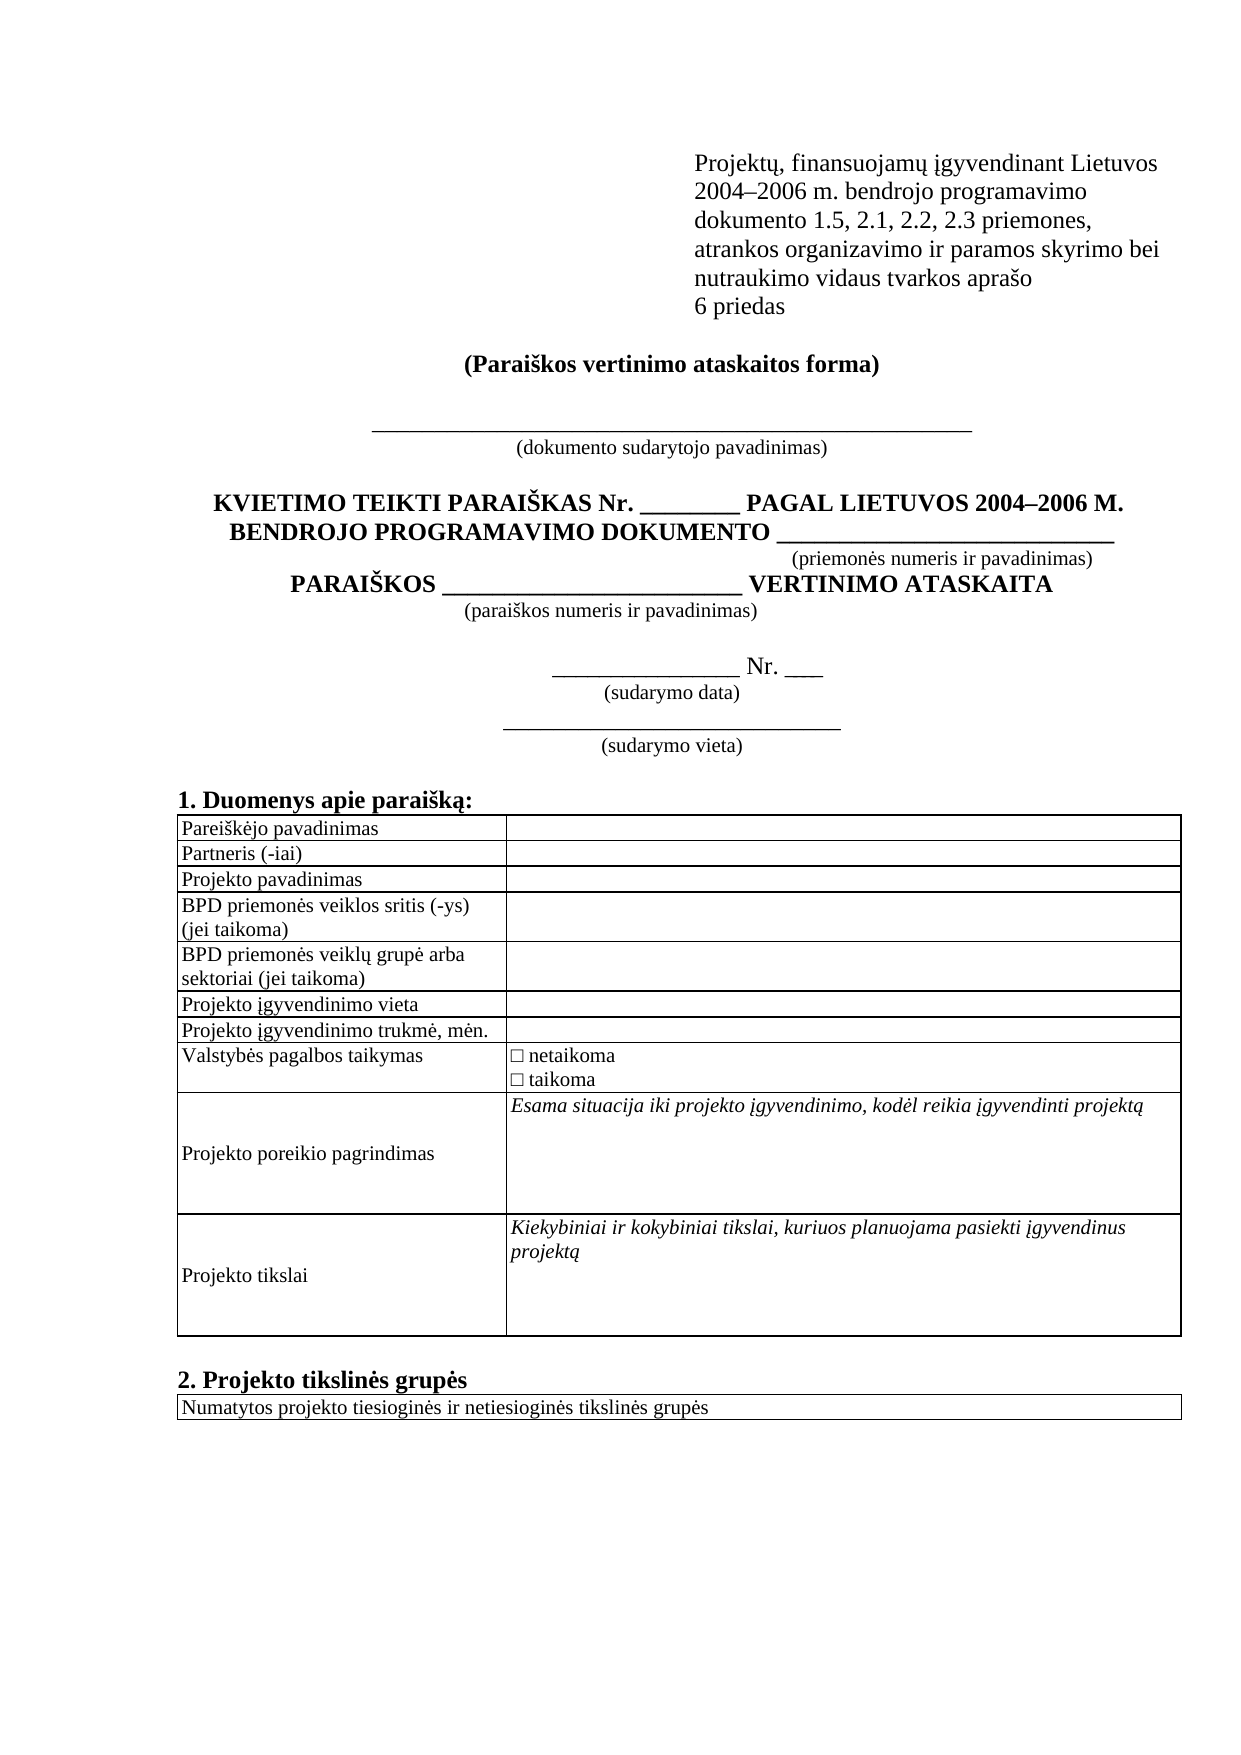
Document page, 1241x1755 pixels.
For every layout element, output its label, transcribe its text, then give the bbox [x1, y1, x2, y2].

text nutraukimo vidaus tvarkos aprašo [694, 263, 1166, 291]
text PARAIŠKOS ________________________ VERTINIMO ATASKAITA [177, 569, 1166, 598]
text 2004–2006 m. bendrojo programavimo [694, 176, 1166, 205]
table_cell [507, 841, 511, 865]
table_cell [507, 1018, 511, 1042]
text dokumento 1.5, 2.1, 2.2, 2.3 priemones, [694, 205, 1166, 234]
text Projektų, finansuojamų įgyvendinant Lietuvos [694, 148, 1166, 176]
table_cell Projekto tikslai [502, 1215, 506, 1335]
text 2. Projekto tikslinės grupės [177, 1365, 1166, 1394]
table_cell [507, 893, 1180, 941]
text atrankos organizavimo ir paramos skyrimo bei [694, 234, 1166, 263]
text KVIETIMO TEIKTI PARAIŠKAS Nr. ________ PAGAL LIETUVOS 2004–2006 M. [177, 488, 1166, 517]
text Nr. [177, 651, 1166, 680]
table_cell Kiekybiniai ir kokybiniai tikslai, kuriuos planuojama pasiekti įgyvendinus projektą [507, 1215, 1180, 1335]
text (paraiškos numeris ir pavadinimas) [177, 598, 1166, 622]
text (Paraiškos vertinimo ataskaitos forma) [177, 349, 1166, 378]
text ___________________________ [177, 704, 1166, 733]
text BENDROJO PROGRAMAVIMO DOKUMENTO ___________________________ [177, 517, 1166, 545]
table_header [507, 816, 511, 840]
table_cell [507, 867, 511, 891]
text 1. Duomenys apie paraišką: [177, 785, 1166, 814]
text (dokumento sudarytojo pavadinimas) [177, 435, 1166, 459]
text (priemonės numeris ir pavadinimas) [583, 545, 1166, 569]
text (sudarymo data) [177, 680, 1166, 704]
table_cell [507, 942, 1180, 990]
text (sudarymo vieta) [177, 733, 1166, 757]
table_cell Valstybės pagalbos taikymas [178, 1043, 506, 1091]
table_cell [507, 992, 511, 1016]
table_cell Esama situacija iki projekto įgyvendinimo, kodėl reikia įgyvendinti projektą [507, 1093, 1180, 1213]
text 6 priedas [694, 291, 1166, 320]
text ________________________________________________ [177, 406, 1166, 435]
